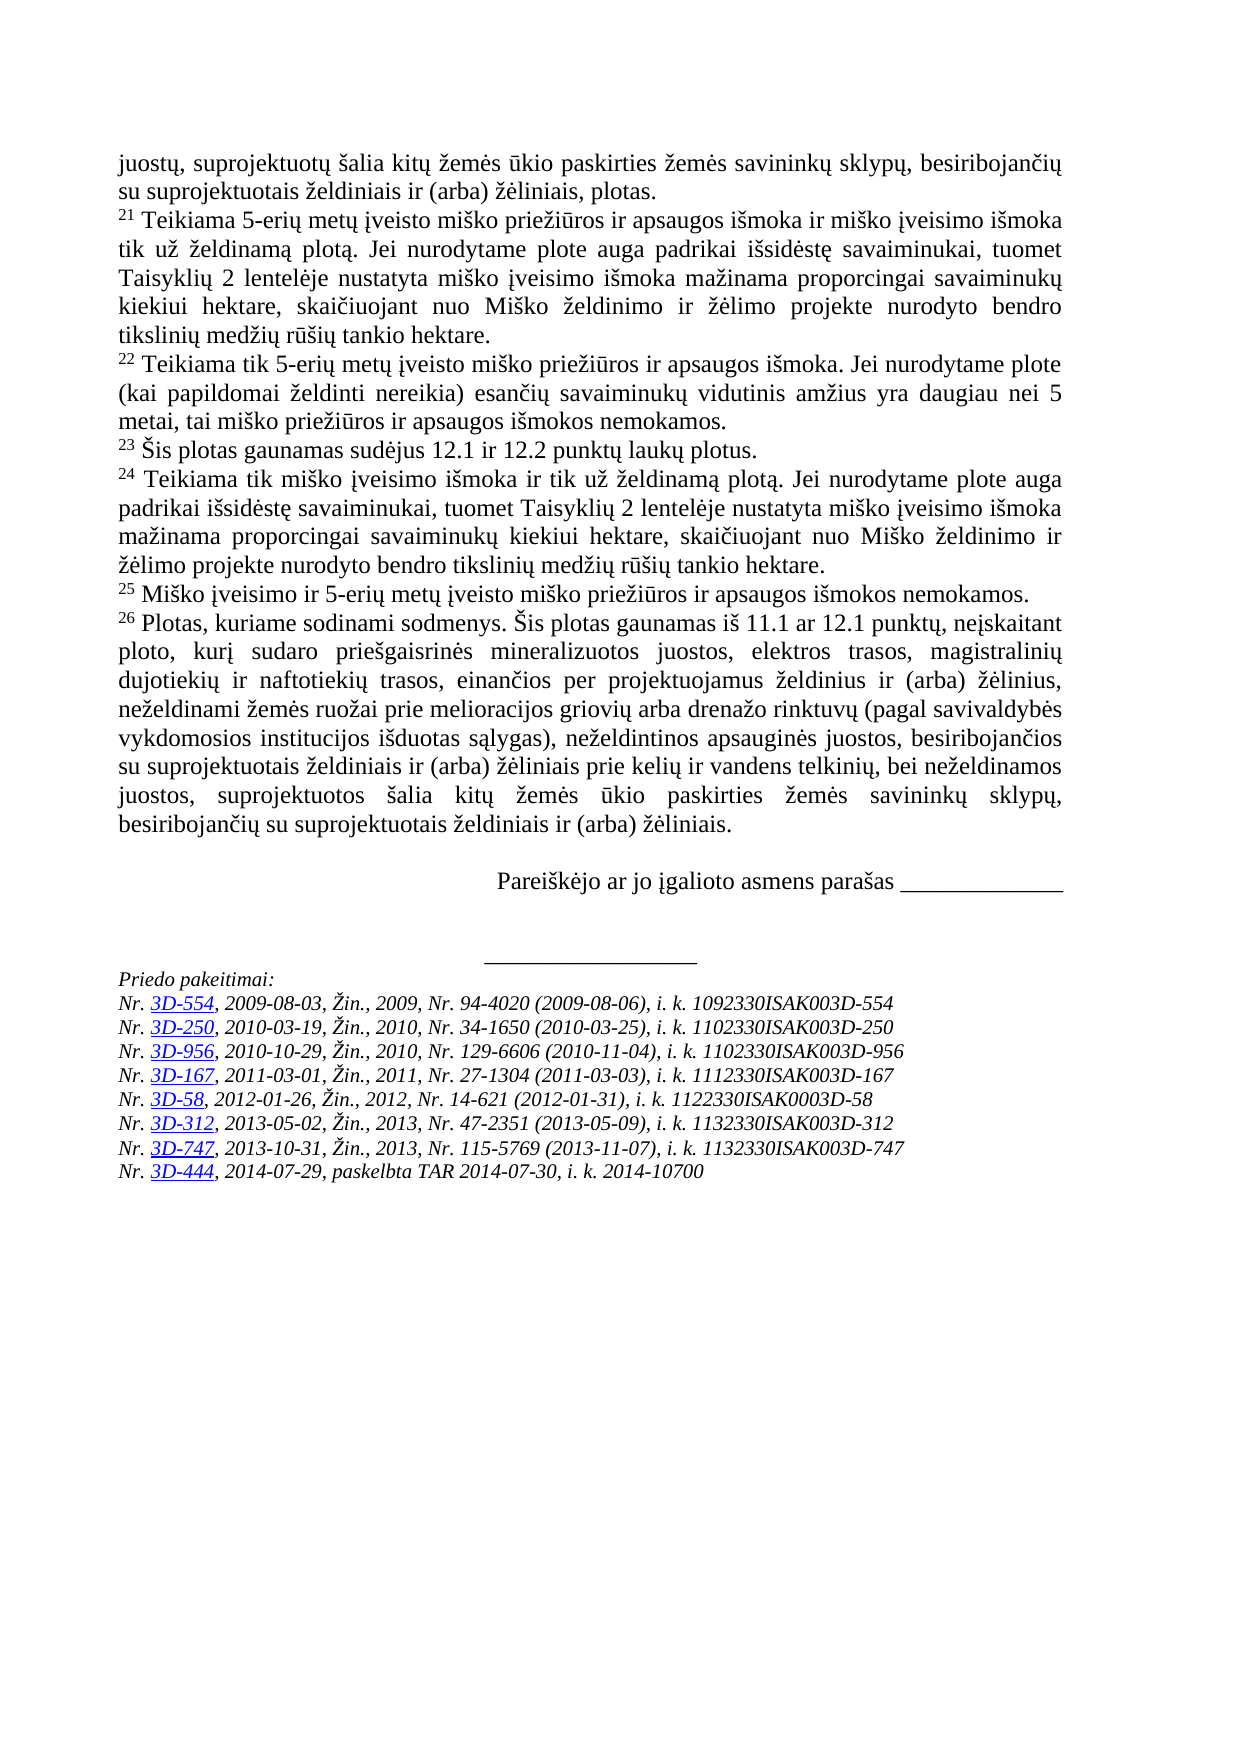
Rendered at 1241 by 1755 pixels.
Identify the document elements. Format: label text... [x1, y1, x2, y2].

text Nr. 3D-312, 2013-05-02, Žin., 2013, Nr. 47-2351 (2013-05-09), i. k. 1132330ISAK003D-312 [118, 1111, 1063, 1135]
text 21 Teikiama 5-erių metų įveisto miško priežiūros ir apsaugos išmoka ir miško įveisimo išmoka tik už želdinamą plotą. Jei nurodytame plote auga padrikai išsidėstę savaiminukai, tuomet Taisyklių 2 lentelėje nustatyta miško įveisimo išmoka mažinama proporcingai savaiminukų kiekiui hektare, skaičiuojant nuo Miško želdinimo ir žėlimo projekte nurodyto bendro tikslinių medžių rūšių tankio hektare. [118, 205, 1063, 349]
text 25 Miško įveisimo ir 5-erių metų įveisto miško priežiūros ir apsaugos išmokos nemokamos. [118, 579, 1063, 608]
text Nr. 3D-444, 2014-07-29, paskelbta TAR 2014-07-30, i. k. 2014-10700 [118, 1159, 1063, 1183]
text Nr. 3D-58, 2012-01-26, Žin., 2012, Nr. 14-621 (2012-01-31), i. k. 1122330ISAK0003D-58 [118, 1087, 1063, 1111]
text 24 Teikiama tik miško įveisimo išmoka ir tik už želdinamą plotą. Jei nurodytame plote auga padrikai išsidėstę savaiminukai, tuomet Taisyklių 2 lentelėje nustatyta miško įveisimo išmoka mažinama proporcingai savaiminukų kiekiui hektare, skaičiuojant nuo Miško želdinimo ir žėlimo projekte nurodyto bendro tikslinių medžių rūšių tankio hektare. [118, 464, 1063, 579]
text Nr. 3D-167, 2011-03-01, Žin., 2011, Nr. 27-1304 (2011-03-03), i. k. 1112330ISAK003D-167 [118, 1063, 1063, 1087]
text juostų, suprojektuotų šalia kitų žemės ūkio paskirties žemės savininkų sklypų, besiribojančių su suprojektuotais želdiniais ir (arba) žėliniais, plotas. [118, 148, 1063, 205]
text Nr. 3D-250, 2010-03-19, Žin., 2010, Nr. 34-1650 (2010-03-25), i. k. 1102330ISAK003D-250 [118, 1015, 1063, 1039]
text Pareiškėjo ar jo įgalioto asmens parašas _____________ [118, 866, 1063, 895]
text 22 Teikiama tik 5-erių metų įveisto miško priežiūros ir apsaugos išmoka. Jei nurodytame plote (kai papildomai želdinti nereikia) esančių savaiminukų vidutinis amžius yra daugiau nei 5 metai, tai miško priežiūros ir apsaugos išmokos nemokamos. [118, 349, 1063, 435]
text 26 Plotas, kuriame sodinami sodmenys. Šis plotas gaunamas iš 11.1 ar 12.1 punktų, neįskaitant ploto, kurį sudaro priešgaisrinės mineralizuotos juostos, elektros trasos, magistralinių dujotiekių ir naftotiekių trasos, einančios per projektuojamus želdinius ir (arba) žėlinius, neželdinami žemės ruožai prie melioracijos griovių arba drenažo rinktuvų (pagal savivaldybės vykdomosios institucijos išduotas sąlygas), neželdintinos apsauginės juostos, besiribojančios su suprojektuotais želdiniais ir (arba) žėliniais prie kelių ir vandens telkinių, bei neželdinamos juostos, suprojektuotos šalia kitų žemės ūkio paskirties žemės savininkų sklypų, besiribojančių su suprojektuotais želdiniais ir (arba) žėliniais. [118, 608, 1063, 838]
text Nr. 3D-956, 2010-10-29, Žin., 2010, Nr. 129-6606 (2010-11-04), i. k. 1102330ISAK003D-956 [118, 1039, 1063, 1063]
text _________________ [118, 938, 1063, 967]
text Priedo pakeitimai: [118, 967, 1063, 991]
text 23 Šis plotas gaunamas sudėjus 12.1 ir 12.2 punktų laukų plotus. [118, 435, 1063, 464]
text Nr. 3D-554, 2009-08-03, Žin., 2009, Nr. 94-4020 (2009-08-06), i. k. 1092330ISAK003D-554 [118, 991, 1063, 1015]
text Nr. 3D-747, 2013-10-31, Žin., 2013, Nr. 115-5769 (2013-11-07), i. k. 1132330ISAK003D-747 [118, 1135, 1063, 1159]
